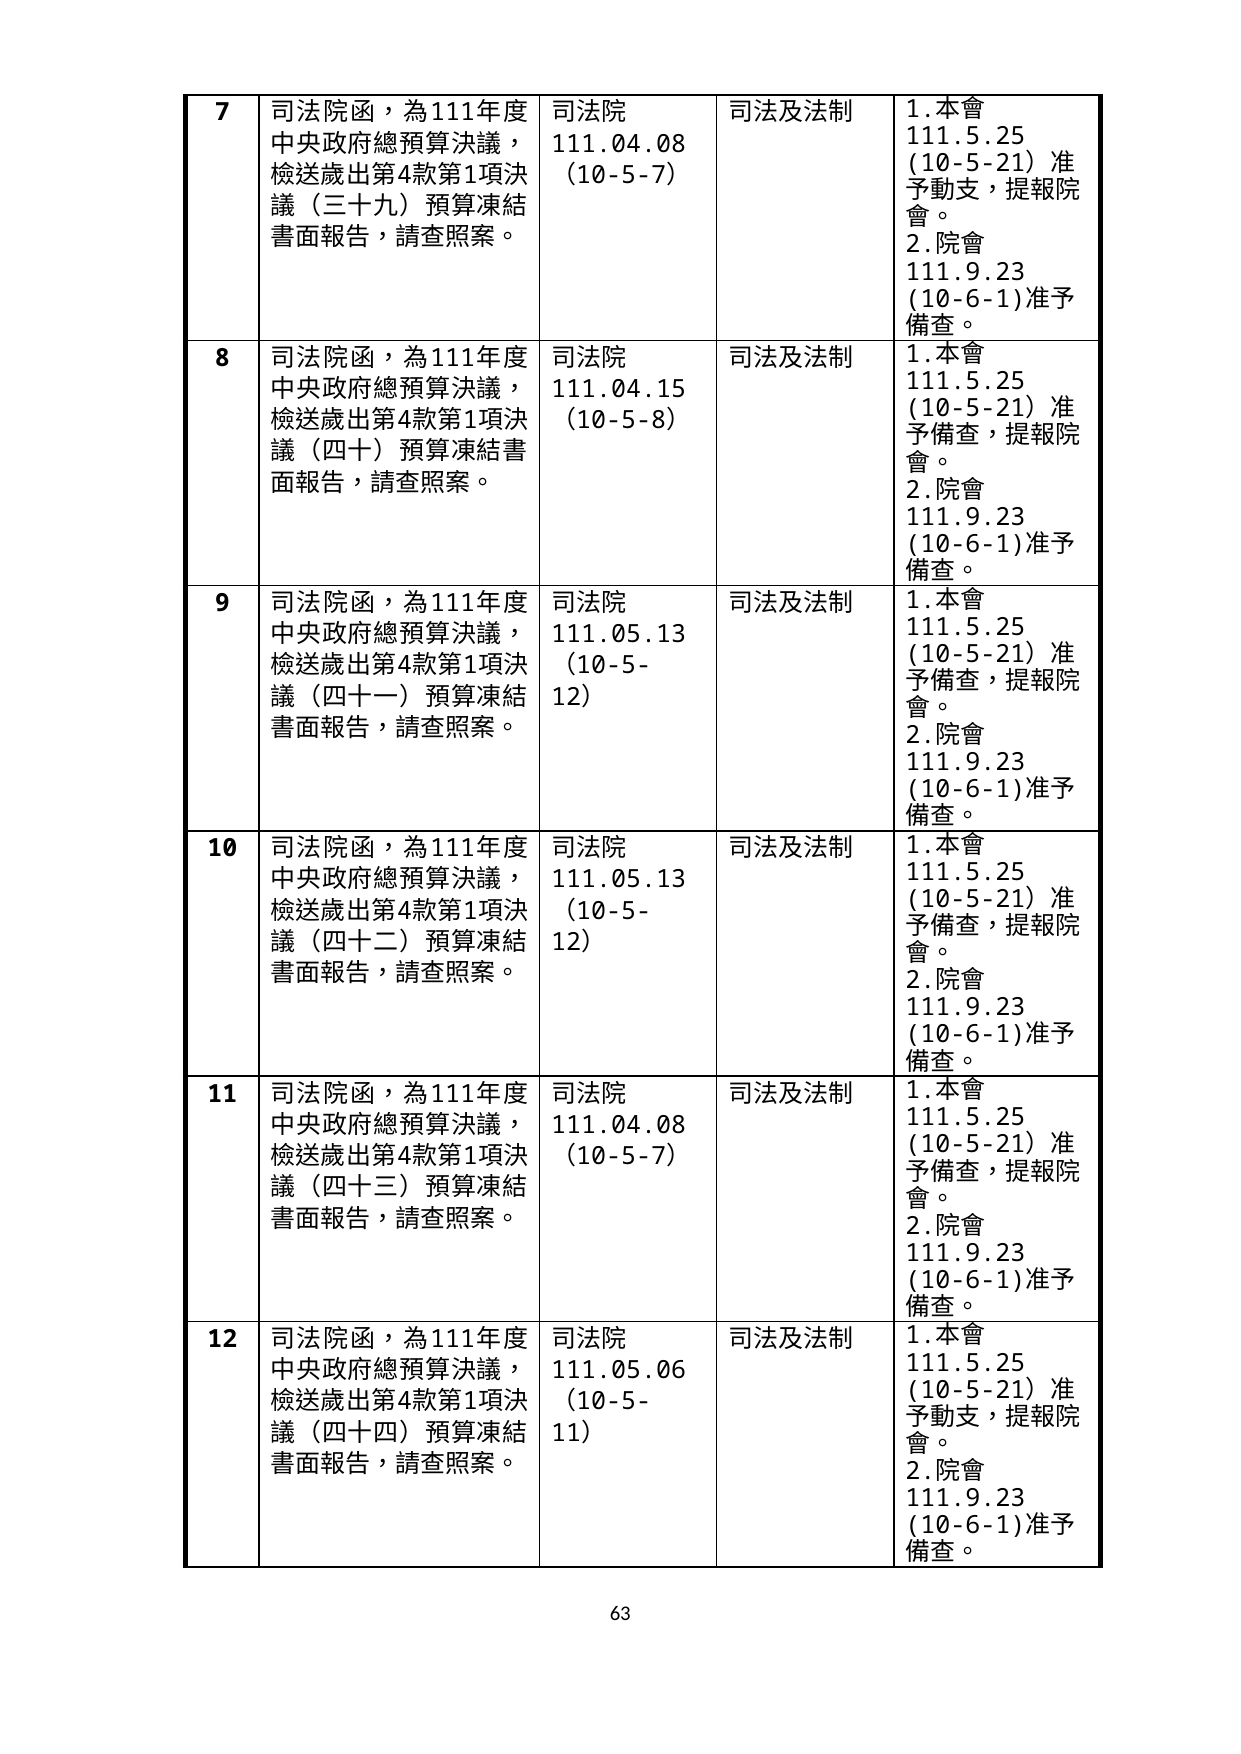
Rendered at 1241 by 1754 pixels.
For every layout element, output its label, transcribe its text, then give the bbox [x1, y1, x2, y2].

table_cell 1.本會111.5.25 (10-5-21）准予備查，提報院會。 2.院會111.9.23 (10-6-1)准予備查。 [895, 1077, 1098, 1321]
table_cell 1.本會111.5.25 (10-5-21）准予備查，提報院會。 2.院會111.9.23 (10-6-1)准予備查。 [895, 586, 1098, 830]
table_cell 司法院 111.05.13 （10-5-12） [540, 586, 716, 830]
table_cell 司法院函，為111年度中央政府總預算決議，檢送歲出第4款第1項決議（四十四）預算凍結書面報告，請查照案。 [260, 1322, 539, 1566]
table_cell 司法及法制 [717, 341, 893, 585]
table_cell 7 [188, 96, 258, 339]
table_cell 司法院函，為111年度中央政府總預算決議，檢送歲出第4款第1項決議（四十二）預算凍結書面報告，請查照案。 [260, 832, 539, 1075]
table_cell 1.本會111.5.25 (10-5-21）准予動支，提報院會。 2.院會111.9.23 (10-6-1)准予備查。 [895, 1322, 1098, 1566]
table_cell 司法及法制 [717, 832, 893, 1075]
table_cell 1.本會111.5.25 (10-5-21）准予備查，提報院會。 2.院會111.9.23 (10-6-1)准予備查。 [895, 341, 1098, 585]
table_cell 司法院 111.05.13 （10-5-12） [540, 832, 716, 1075]
table_cell 1.本會111.5.25 (10-5-21）准予動支，提報院會。 2.院會111.9.23 (10-6-1)准予備查。 [895, 96, 1098, 339]
table_cell 12 [188, 1322, 258, 1566]
table_cell 司法院函，為111年度中央政府總預算決議，檢送歲出第4款第1項決議（四十三）預算凍結書面報告，請查照案。 [260, 1077, 539, 1321]
table_cell 司法及法制 [717, 586, 893, 830]
table_cell 司法院 111.04.08 （10-5-7） [540, 1077, 716, 1321]
table_cell 司法院 111.05.06 （10-5-11） [540, 1322, 716, 1566]
table_cell 司法院 111.04.15 （10-5-8） [540, 341, 716, 585]
table_cell 1.本會111.5.25 (10-5-21）准予備查，提報院會。 2.院會111.9.23 (10-6-1)准予備查。 [895, 832, 1098, 1075]
table_cell 11 [188, 1077, 258, 1321]
table_cell 司法院函，為111年度中央政府總預算決議，檢送歲出第4款第1項決議（四十一）預算凍結書面報告，請查照案。 [260, 586, 539, 830]
table_cell 9 [188, 586, 258, 830]
table_cell 司法院函，為111年度中央政府總預算決議，檢送歲出第4款第1項決議（四十）預算凍結書面報告，請查照案。 [260, 341, 539, 585]
table_cell 司法院函，為111年度中央政府總預算決議，檢送歲出第4款第1項決議（三十九）預算凍結書面報告，請查照案。 [260, 96, 539, 339]
table_cell 司法及法制 [717, 1077, 893, 1321]
table_cell 司法及法制 [717, 1322, 893, 1566]
table_cell 司法及法制 [717, 96, 893, 339]
table_cell 8 [188, 341, 258, 585]
table_cell 司法院 111.04.08 （10-5-7） [540, 96, 716, 339]
table_cell 10 [188, 832, 258, 1075]
